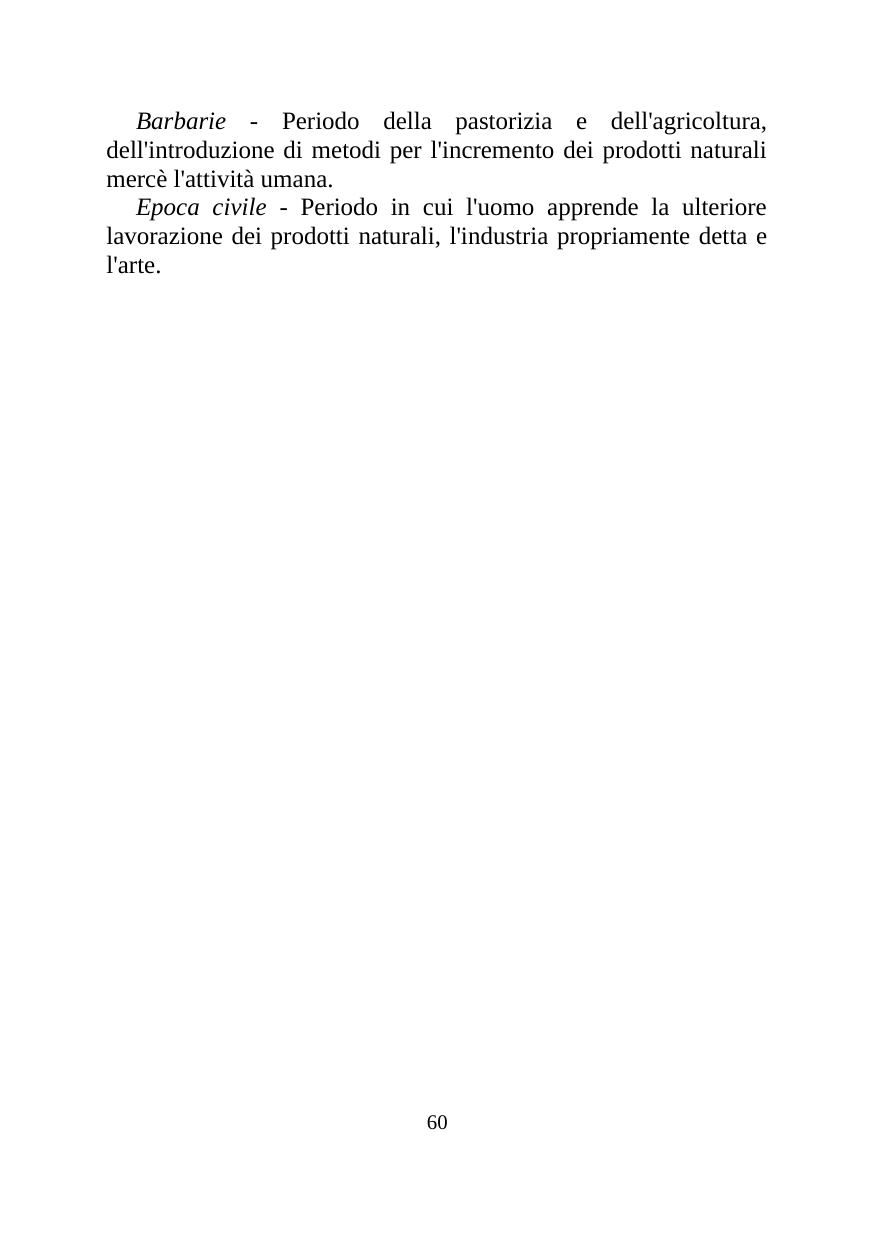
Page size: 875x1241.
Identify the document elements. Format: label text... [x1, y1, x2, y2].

text Epoca civile - Periodo in cui l'uomo apprende la ulteriore lavorazione dei prodotti naturali, l'industria propriamente detta e l'arte. [106, 192, 768, 279]
text Barbarie - Periodo della pastorizia e dell'agricoltura, dell'introduzione di metodi per l'incremento dei prodotti naturali mercè l'attività umana. [106, 106, 768, 192]
